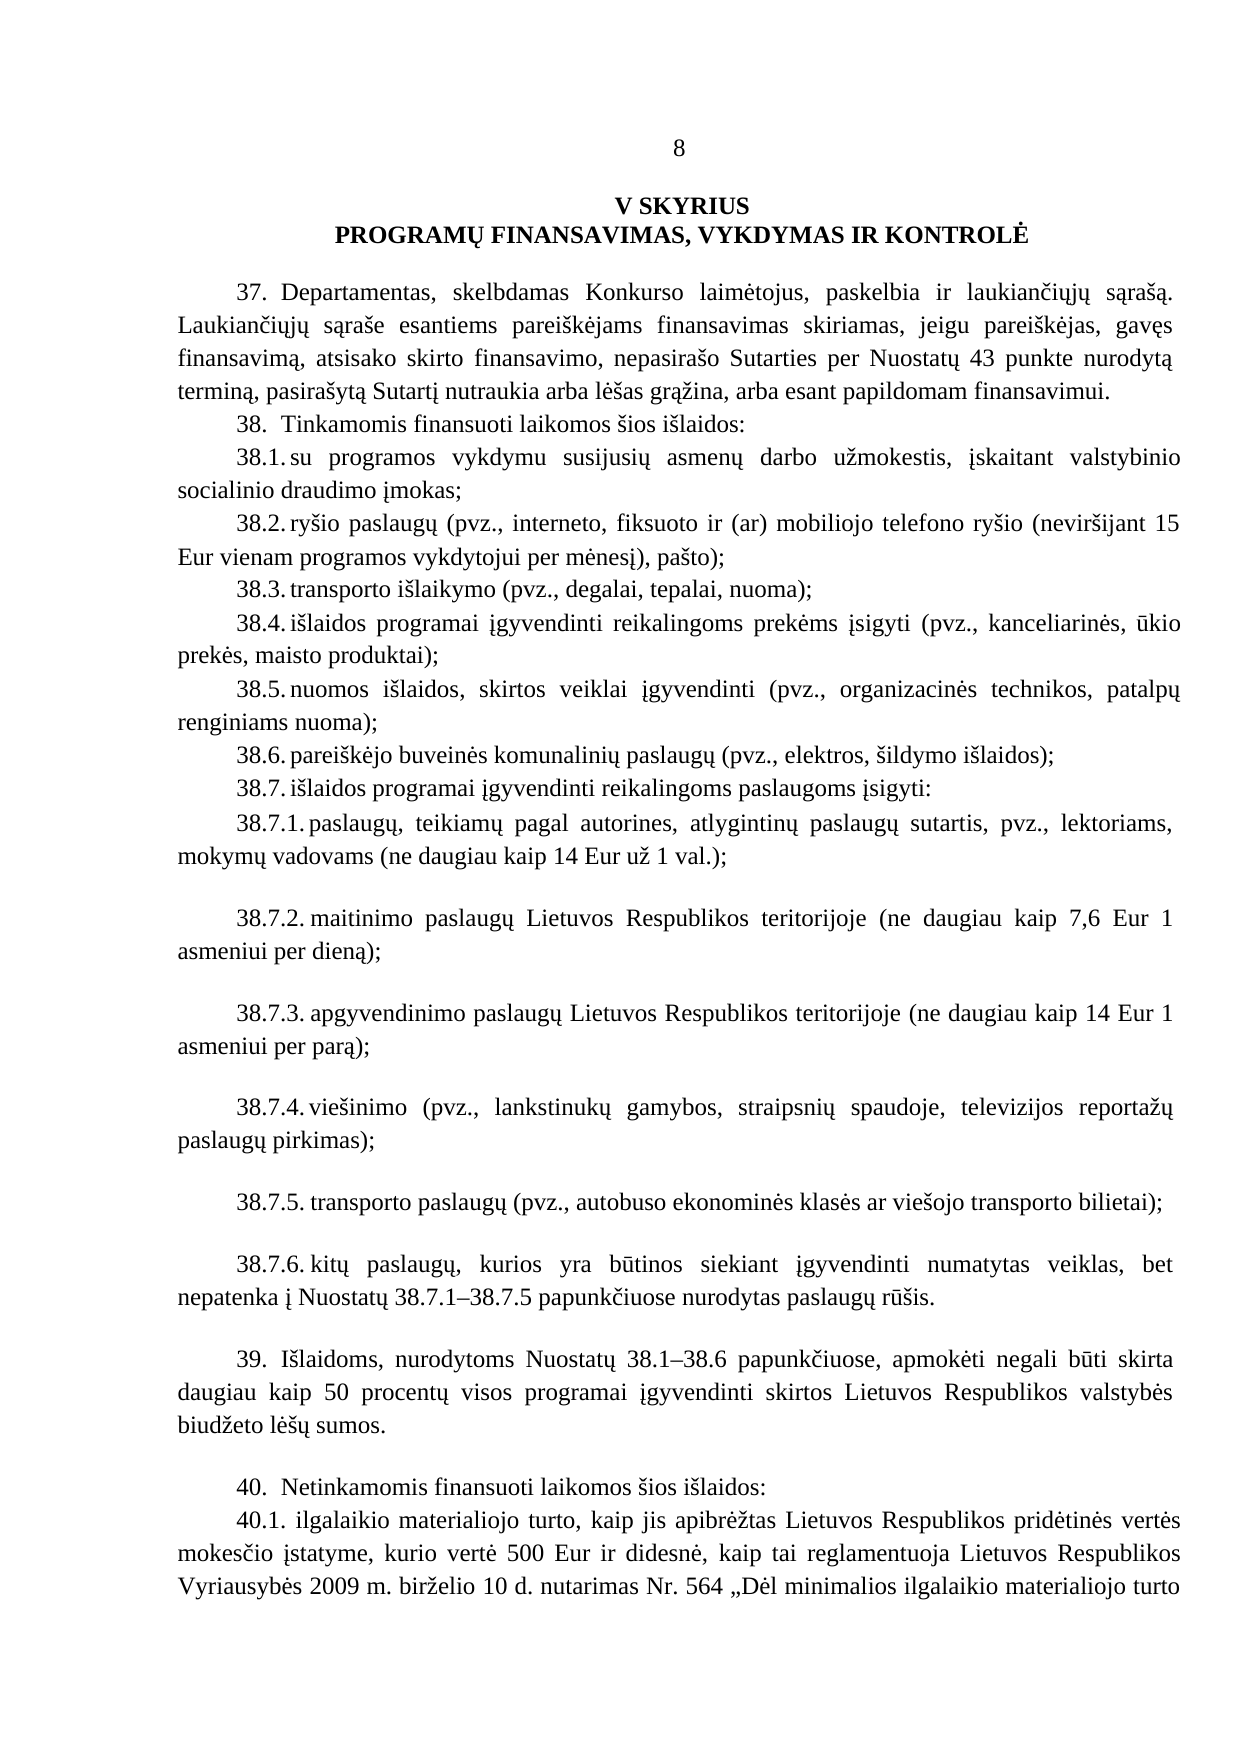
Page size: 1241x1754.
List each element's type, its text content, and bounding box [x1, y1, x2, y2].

text 38.7. išlaidos programai įgyvendinti reikalingoms paslaugoms įsigyti: [177, 773, 1181, 801]
text 38.7.2. maitinimo paslaugų Lietuvos Respublikos teritorijoje (ne daugiau kaip 7,6 Eur 1 asmeniui per dieną); [177, 903, 1174, 965]
text 38.7.3. apgyvendinimo paslaugų Lietuvos Respublikos teritorijoje (ne daugiau kaip 14 Eur 1 asmeniui per parą); [177, 998, 1174, 1059]
text 38.5. nuomos išlaidos, skirtos veiklai įgyvendinti (pvz., organizacinės technikos, patalpų renginiams nuoma); [177, 674, 1181, 735]
text 40.1. ilgalaikio materialiojo turto, kaip jis apibrėžtas Lietuvos Respublikos pridėtinės vertės mokesčio įstatyme, kurio vertė 500 Eur ir didesnė, kaip tai reglamentuoja Lietuvos Respublikos Vyriausybės 2009 m. birželio 10 d. nutarimas Nr. 564 „Dėl minimalios ilgalaikio materialiojo turto [177, 1505, 1181, 1599]
text 38.6. pareiškėjo buveinės komunalinių paslaugų (pvz., elektros, šildymo išlaidos); [177, 740, 1181, 768]
text 38.7.6. kitų paslaugų, kurios yra būtinos siekiant įgyvendinti numatytas veiklas, bet nepatenka į Nuostatų 38.7.1–38.7.5 papunkčiuose nurodytas paslaugų rūšis. [177, 1249, 1174, 1311]
text 40. Netinkamomis finansuoti laikomos šios išlaidos: [177, 1472, 1174, 1500]
text 38.3. transporto išlaikymo (pvz., degalai, tepalai, nuoma); [177, 574, 1181, 603]
text 38. Tinkamomis finansuoti laikomos šios išlaidos: [177, 409, 1174, 438]
text PROGRAMŲ FINANSAVIMAS, VYKDYMAS IR KONTROLĖ [177, 220, 1187, 249]
text 39. Išlaidoms, nurodytoms Nuostatų 38.1–38.6 papunkčiuose, apmokėti negali būti skirta daugiau kaip 50 procentų visos programai įgyvendinti skirtos Lietuvos Respublikos valstybės biudžeto lėšų sumos. [177, 1344, 1174, 1439]
text 38.7.5. transporto paslaugų (pvz., autobuso ekonominės klasės ar viešojo transporto bilietai); [177, 1187, 1174, 1216]
text 38.7.4. viešinimo (pvz., lankstinukų gamybos, straipsnių spaudoje, televizijos reportažų paslaugų pirkimas); [177, 1092, 1174, 1154]
text 38.7.1. paslaugų, teikiamų pagal autorines, atlygintinų paslaugų sutartis, pvz., lektoriams, mokymų vadovams (ne daugiau kaip 14 Eur už 1 val.); [177, 808, 1174, 870]
text 38.4. išlaidos programai įgyvendinti reikalingoms prekėms įsigyti (pvz., kanceliarinės, ūkio prekės, maisto produktai); [177, 608, 1181, 669]
text V SKYRIUS [177, 191, 1187, 220]
text 37. Departamentas, skelbdamas Konkurso laimėtojus, paskelbia ir laukiančiųjų sąrašą. Laukiančiųjų sąraše esantiems pareiškėjams finansavimas skiriamas, jeigu pareiškėjas, gavęs finansavimą, atsisako skirto finansavimo, nepasirašo Sutarties per Nuostatų 43 punkte nurodytą terminą, pasirašytą Sutartį nutraukia arba lėšas grąžina, arba esant papildomam finansavimui. [177, 277, 1174, 405]
text 38.2. ryšio paslaugų (pvz., interneto, fiksuoto ir (ar) mobiliojo telefono ryšio (neviršijant 15 Eur vienam programos vykdytojui per mėnesį), pašto); [177, 508, 1181, 570]
text 38.1. su programos vykdymu susijusių asmenų darbo užmokestis, įskaitant valstybinio socialinio draudimo įmokas; [177, 442, 1181, 504]
